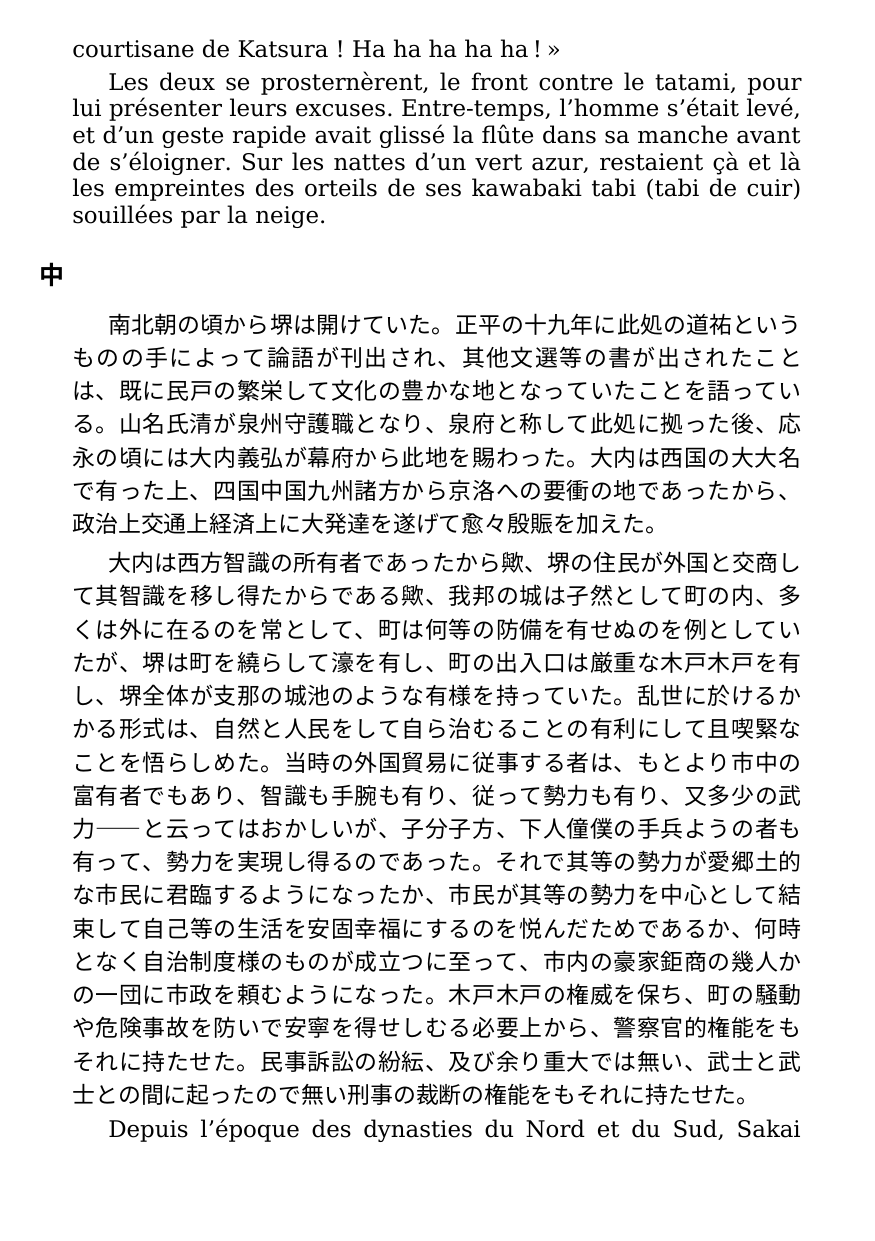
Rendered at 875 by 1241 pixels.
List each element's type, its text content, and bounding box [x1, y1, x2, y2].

text 南北朝の頃から堺は開けていた。正平の十九年に此処の道祐というものの手によって論語が刊出され、其他文選等の書が出されたことは、既に民戸の繁栄して文化の豊かな地となっていたことを語っている。山名氏清が泉州守護職となり、泉府と称して此処に拠った後、応永の頃には大内義弘が幕府から此地を賜わった。大内は西国の大大名で有った上、四国中国九州諸方から京洛への要衝の地であったから、政治上交通上経済上に大発達を遂げて愈々殷賑を加えた。 [72, 306, 802, 539]
text Depuis l’époque des dynasties du Nord et du Sud, Sakai [72, 1116, 802, 1142]
text Les deux se prosternèrent, le front contre le tatami, pour lui présenter leurs excuses. Entre-temps, l’homme s’était levé, et d’un geste rapide avait glissé la flûte dans sa manche avant de s’éloigner. Sur les nattes d’un vert azur, restaient çà et là les empreintes des orteils de ses kawabaki tabi (tabi de cuir) souillées par la neige. [72, 69, 802, 229]
text courtisane de Katsura ! Ha ha ha ha ha ! » [72, 36, 802, 63]
text 大内は西方智識の所有者であったから歟、堺の住民が外国と交商して其智識を移し得たからである歟、我邦の城は孑然として町の内、多くは外に在るのを常として、町は何等の防備を有せぬのを例としていたが、堺は町を繞らして濠を有し、町の出入口は厳重な木戸木戸を有し、堺全体が支那の城池のような有様を持っていた。乱世に於けるかかる形式は、自然と人民をして自ら治むることの有利にして且喫緊なことを悟らしめた。当時の外国貿易に従事する者は、もとより市中の富有者でもあり、智識も手腕も有り、従って勢力も有り、又多少の武力――と云ってはおかしいが、子分子方、下人僮僕の手兵ようの者も有って、勢力を実現し得るのであった。それで其等の勢力が愛郷土的な市民に君臨するようになったか、市民が其等の勢力を中心として結束して自己等の生活を安固幸福にするのを悦んだためであるか、何時となく自治制度様のものが成立つに至って、市内の豪家鉅商の幾人かの一団に市政を頼むようになった。木戸木戸の権威を保ち、町の騒動や危険事故を防いで安寧を得せしむる必要上から、警察官的権能をもそれに持たせた。民事訴訟の紛紜、及び余り重大では無い、武士と武士との間に起ったので無い刑事の裁断の権能をもそれに持たせた。 [72, 545, 802, 1110]
subtitle 中 [36, 252, 838, 294]
